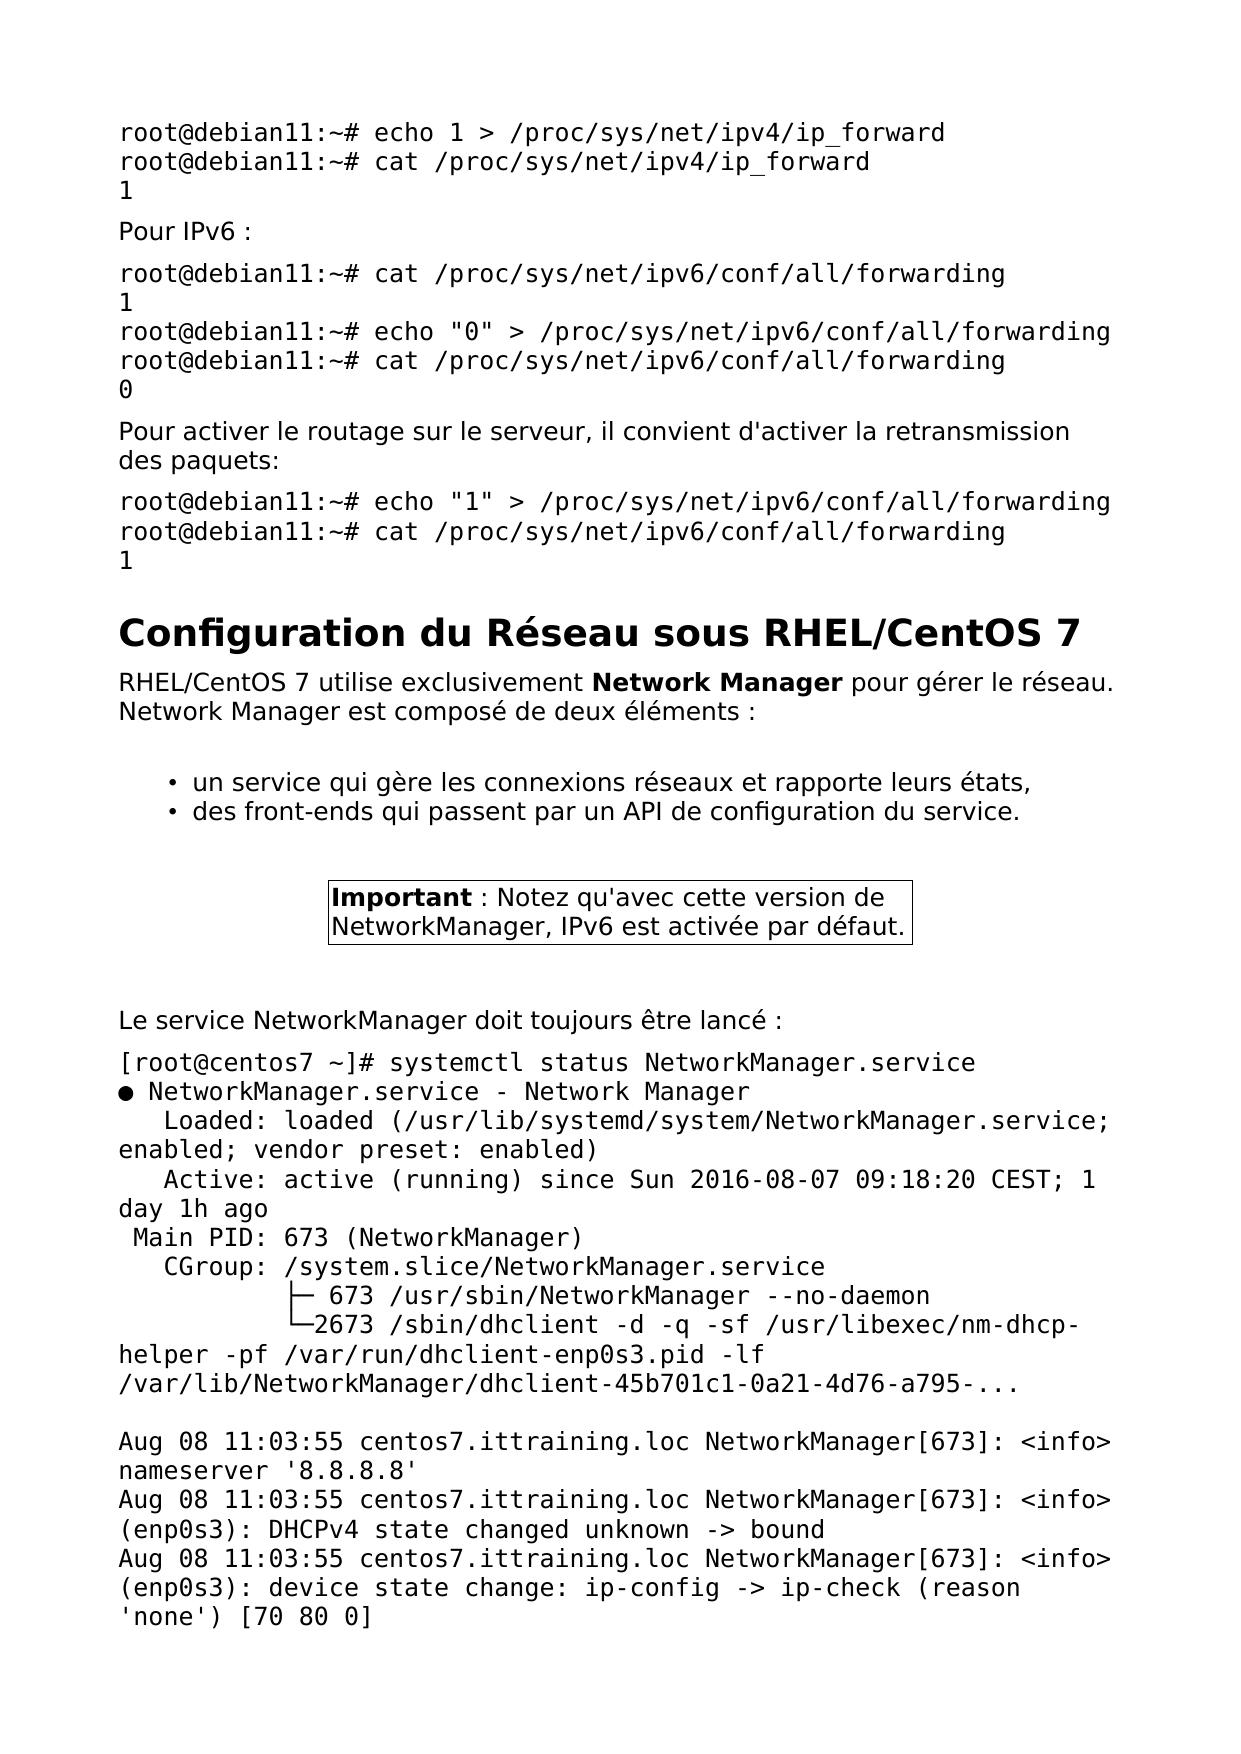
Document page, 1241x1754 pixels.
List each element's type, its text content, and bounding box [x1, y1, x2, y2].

text Pour IPv6 : [118, 217, 1122, 247]
text Pour activer le routage sur le serveur, il convient d'activer la retransmission des paquets: [118, 417, 1122, 475]
text Le service NetworkManager doit toujours être lancé : [118, 1006, 1122, 1036]
subtitle Configuration du Réseau sous RHEL/CentOS 7 [118, 612, 1122, 655]
text root@debian11:~# echo "1" > /proc/sys/net/ipv6/conf/all/forwarding root@debian11:~# cat /proc/sys/net/ipv6/conf/all/forwarding 1 [118, 487, 1122, 575]
text [root@centos7 ~]# systemctl status NetworkManager.service ● NetworkManager.service - Network Manager Loaded: loaded (/usr/lib/systemd/system/NetworkManager.service; enabled; vendor preset: enabled) Active: active (running) since Sun 2016-08-07 09:18:20 CEST; 1 day 1h ago Main PID: 673 (NetworkManager) CGroup: /system.slice/NetworkManager.service ├─ 673 /usr/sbin/NetworkManager --no-daemon └─2673 /sbin/dhclient -d -q -sf /usr/libexec/nm-dhcp-helper -pf /var/run/dhclient-enp0s3.pid -lf /var/lib/NetworkManager/dhclient-45b701c1-0a21-4d76-a795-... Aug 08 11:03:55 centos7.ittraining.loc NetworkManager[673]: <info> nameserver '8.8.8.8' Aug 08 11:03:55 centos7.ittraining.loc NetworkManager[673]: <info> (enp0s3): DHCPv4 state changed unknown -> bound Aug 08 11:03:55 centos7.ittraining.loc NetworkManager[673]: <info> (enp0s3): device state change: ip-config -> ip-check (reason 'none') [70 80 0] [118, 1048, 1122, 1631]
text RHEL/CentOS 7 utilise exclusivement Network Manager pour gérer le réseau. Network Manager est composé de deux éléments : [118, 668, 1122, 726]
table_header Important : Notez qu'avec cette version de NetworkManager, IPv6 est activée par défaut. [329, 881, 912, 944]
list un service qui gère les connexions réseaux et rapporte leurs états, [177, 768, 1122, 797]
text root@debian11:~# cat /proc/sys/net/ipv6/conf/all/forwarding 1 root@debian11:~# echo "0" > /proc/sys/net/ipv6/conf/all/forwarding root@debian11:~# cat /proc/sys/net/ipv6/conf/all/forwarding 0 [118, 259, 1122, 405]
text root@debian11:~# echo 1 > /proc/sys/net/ipv4/ip_forward root@debian11:~# cat /proc/sys/net/ipv4/ip_forward 1 [118, 118, 1122, 206]
list des front-ends qui passent par un API de configuration du service. [177, 797, 1122, 827]
